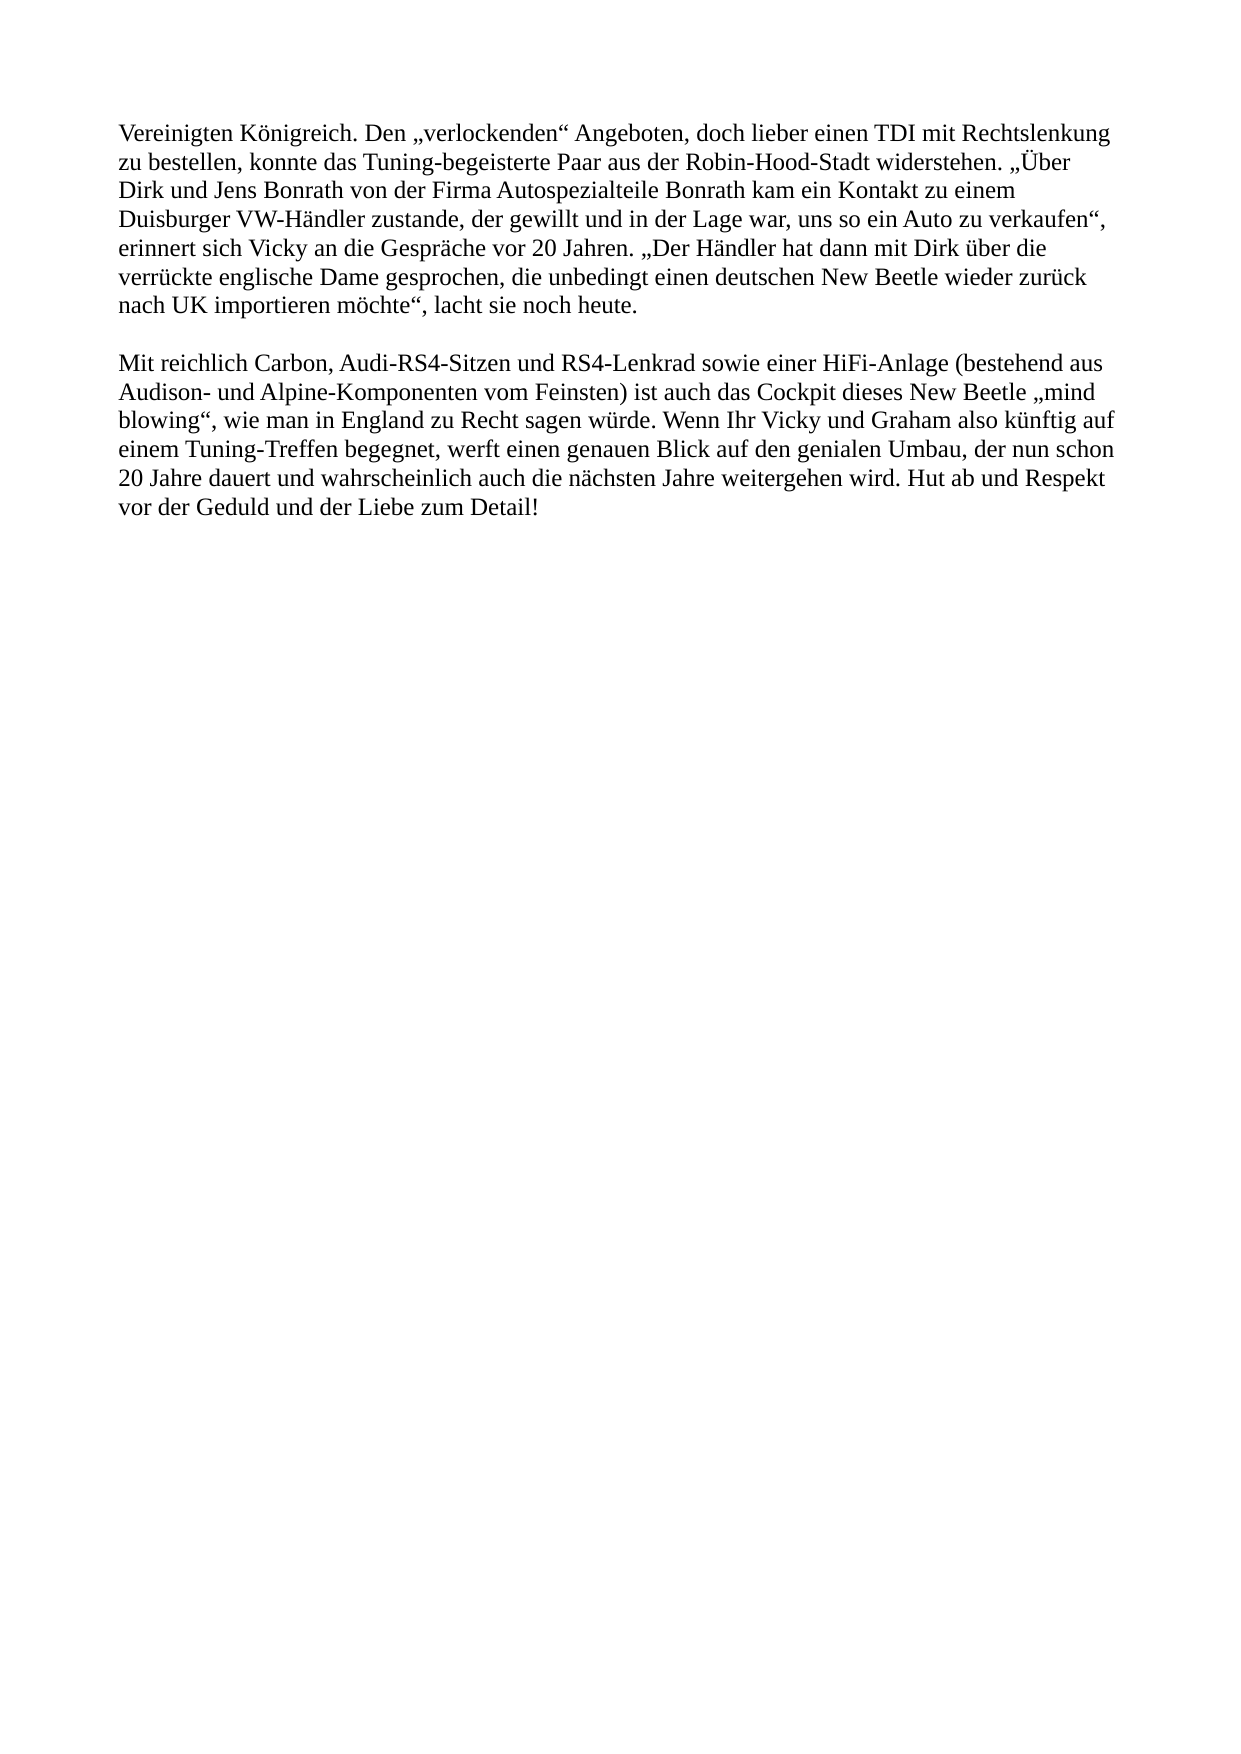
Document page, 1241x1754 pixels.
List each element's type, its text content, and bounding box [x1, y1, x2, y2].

text Vereinigten Königreich. Den „verlockenden“ Angeboten, doch lieber einen TDI mit Rechtslenkung zu bestellen, konnte das Tuning-begeisterte Paar aus der Robin-Hood-Stadt widerstehen. „Über Dirk und Jens Bonrath von der Firma Autospezialteile Bonrath kam ein Kontakt zu einem Duisburger VW-Händler zustande, der gewillt und in der Lage war, uns so ein Auto zu verkaufen“, erinnert sich Vicky an die Gespräche vor 20 Jahren. „Der Händler hat dann mit Dirk über die verrückte englische Dame gesprochen, die unbedingt einen deutschen New Beetle wieder zurück nach UK importieren möchte“, lacht sie noch heute. [118, 118, 1122, 319]
text Mit reichlich Carbon, Audi-RS4-Sitzen und RS4-Lenkrad sowie einer HiFi-Anlage (bestehend aus Audison- und Alpine-Komponenten vom Feinsten) ist auch das Cockpit dieses New Beetle „mind blowing“, wie man in England zu Recht sagen würde. Wenn Ihr Vicky und Graham also künftig auf einem Tuning-Treffen begegnet, werft einen genauen Blick auf den genialen Umbau, der nun schon 20 Jahre dauert und wahrscheinlich auch die nächsten Jahre weitergehen wird. Hut ab und Respekt vor der Geduld und der Liebe zum Detail! [118, 348, 1122, 521]
